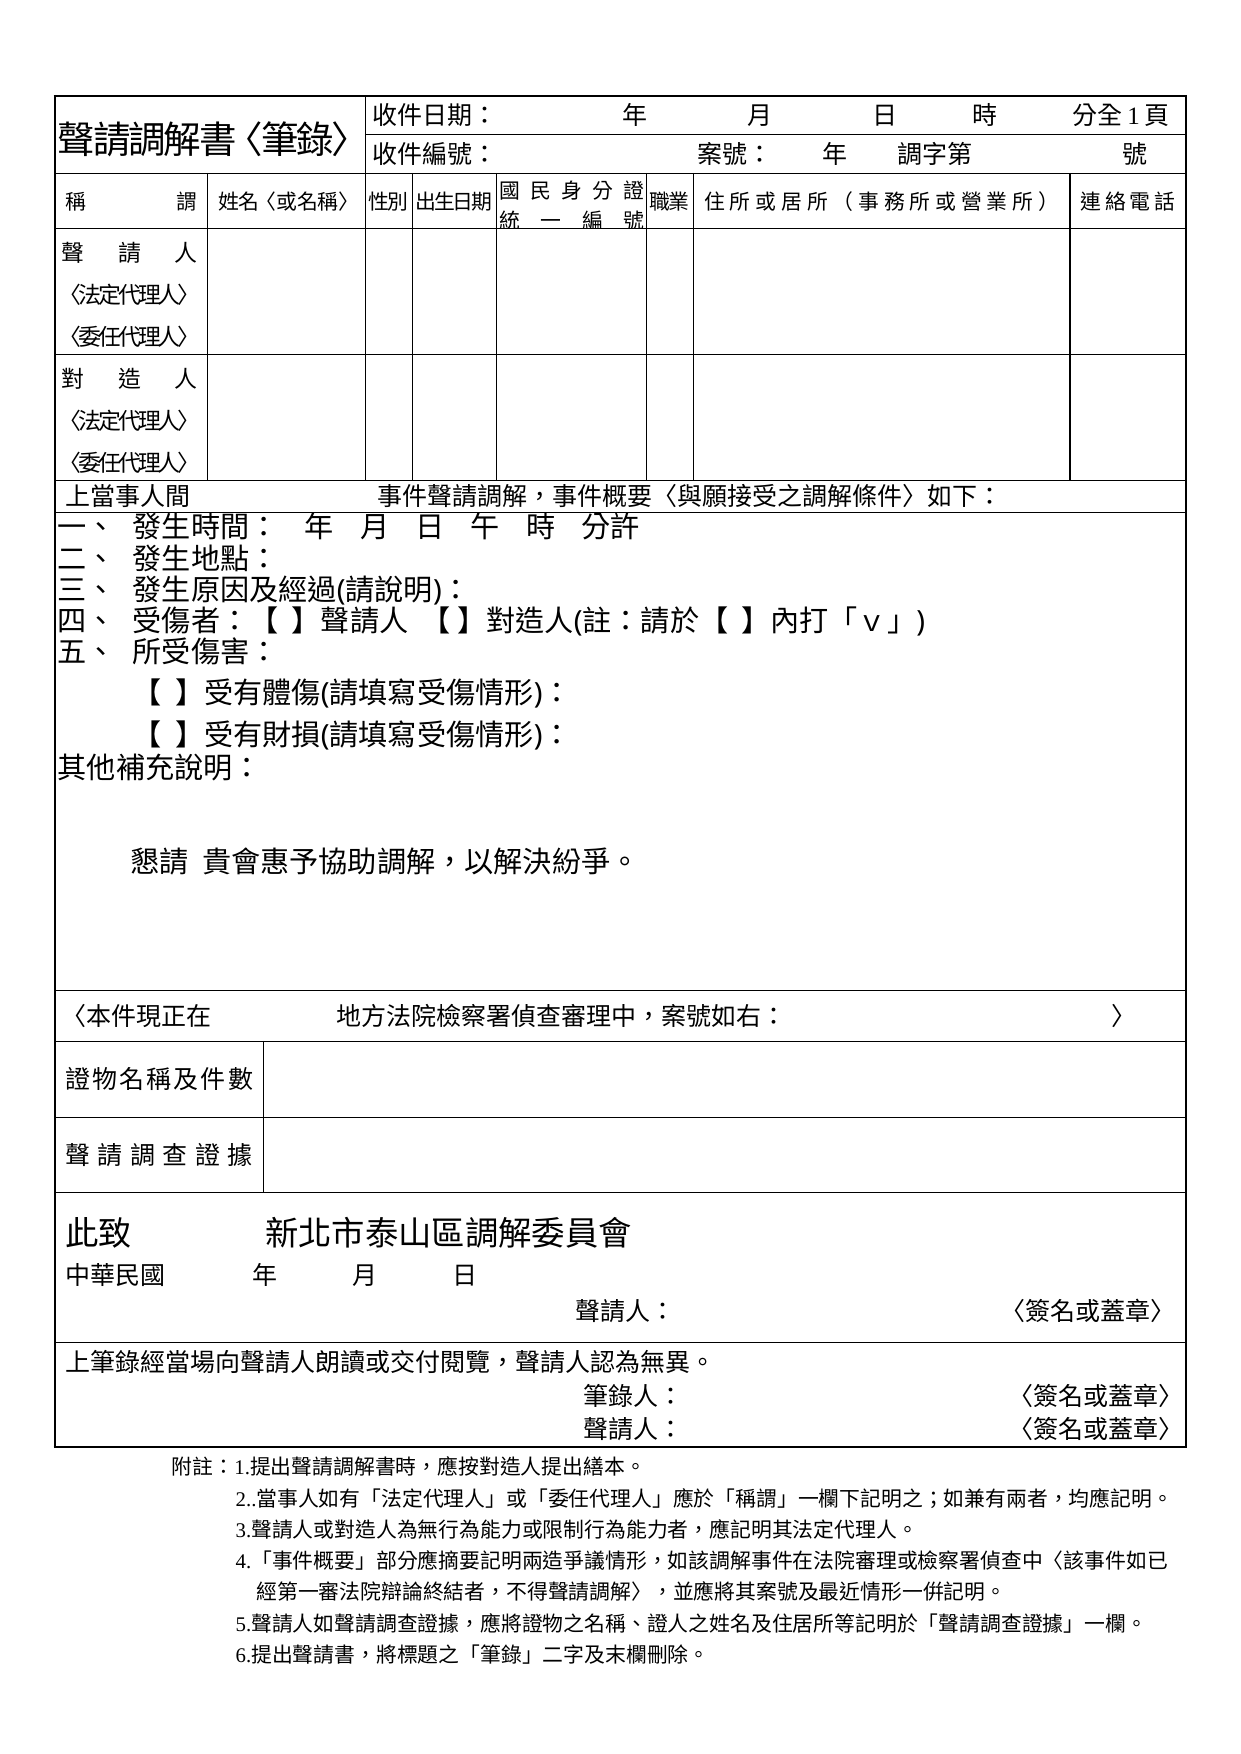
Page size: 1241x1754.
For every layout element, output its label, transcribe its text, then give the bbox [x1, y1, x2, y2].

table_cell 連絡電話 [1071, 174, 1185, 227]
table_cell [264, 1118, 1185, 1192]
table_cell [413, 355, 496, 479]
table_cell [208, 229, 365, 353]
text 附註：1.提出聲請調解書時，應按對造人提出繕本。 [172, 1450, 1181, 1481]
text 6.提出聲請書，將標題之「筆錄」二字及末欄刪除。 [235, 1637, 1181, 1668]
table_cell [497, 229, 646, 353]
table_cell 聲請人 〈法定代理人〉 〈委任代理人〉 [56, 229, 207, 353]
table_cell 收件編號： 案號： 年 調字第 號 [366, 135, 1185, 173]
text 4.「事件概要」部分應摘要記明兩造爭議情形，如該調解事件在法院審理或檢察署偵查中〈該事件如已 [235, 1543, 1181, 1575]
table_header 收件日期： 年 月 日 時 分全1頁 [366, 97, 1185, 134]
table_cell [694, 355, 1069, 479]
table_cell 〈本件現正在 地方法院檢察署偵查審理中，案號如右： 〉 [56, 991, 1185, 1041]
text 5.聲請人如聲請調查證據，應將證物之名稱、證人之姓名及住居所等記明於「聲請調查證據」一欄。 [235, 1606, 1181, 1637]
table_cell 證物名稱及件數 [56, 1042, 263, 1117]
table_cell [497, 355, 646, 479]
table_cell [694, 229, 1069, 353]
table_cell 性別 [366, 174, 412, 227]
table_cell 上當事人間 事件聲請調解，事件概要〈與願接受之調解條件〉如下： [56, 481, 1185, 512]
table_cell [1071, 229, 1185, 353]
table_cell 職業 [647, 174, 693, 227]
text 2..當事人如有「法定代理人」或「委任代理人」應於「稱謂」一欄下記明之；如兼有兩者，均應記明。 [235, 1481, 1181, 1512]
text 3.聲請人或對造人為無行為能力或限制行為能力者，應記明其法定代理人。 [235, 1512, 1181, 1543]
table_cell [647, 355, 693, 479]
table_cell [208, 355, 365, 479]
table_cell [1071, 355, 1185, 479]
table_cell [366, 355, 412, 479]
table_cell 住所或居所（事務所或營業所） [694, 174, 1069, 227]
table_cell [413, 229, 496, 353]
table_cell 國民身分證 統一編號 [497, 174, 646, 227]
table_cell 此致 新北市泰山區調解委員會 中華民國 年 月 日 聲請人： 〈簽名或蓋章〉 [56, 1193, 1185, 1342]
table_cell 上筆錄經當場向聲請人朗讀或交付閱覽，聲請人認為無異。 筆錄人： 〈簽名或蓋章〉 聲請人： 〈簽名或蓋章〉 [56, 1343, 1185, 1446]
table_cell [366, 229, 412, 353]
table_cell 出生日期 [413, 174, 496, 227]
table_header 聲請調解書〈筆錄〉 [56, 97, 365, 173]
table_cell 稱謂 [56, 174, 207, 227]
table_cell 發生時間： 年 月 日 午 時 分許 發生地點： 發生原因及經過(請說明)： 受傷者：【 】聲請人 【 】對造人(註：請於【 】內打「ｖ」) 所受傷害： 【 】受有體傷(請填寫受傷情形)： 【 】受有財損(請填寫受傷情形)： 其他補充說明： 懇請 貴會惠予協助調解，以解決紛爭。 [56, 513, 1185, 990]
text 經第一審法院辯論終結者，不得聲請調解〉，並應將其案號及最近情形一倂記明。 [235, 1575, 1181, 1606]
table_cell [647, 229, 693, 353]
table_cell [264, 1042, 1185, 1117]
table_cell 聲請調查證據 [56, 1118, 263, 1192]
table_cell 對造人 〈法定代理人〉 〈委任代理人〉 [56, 355, 207, 479]
table_cell 姓名〈或名稱〉 [208, 174, 365, 227]
